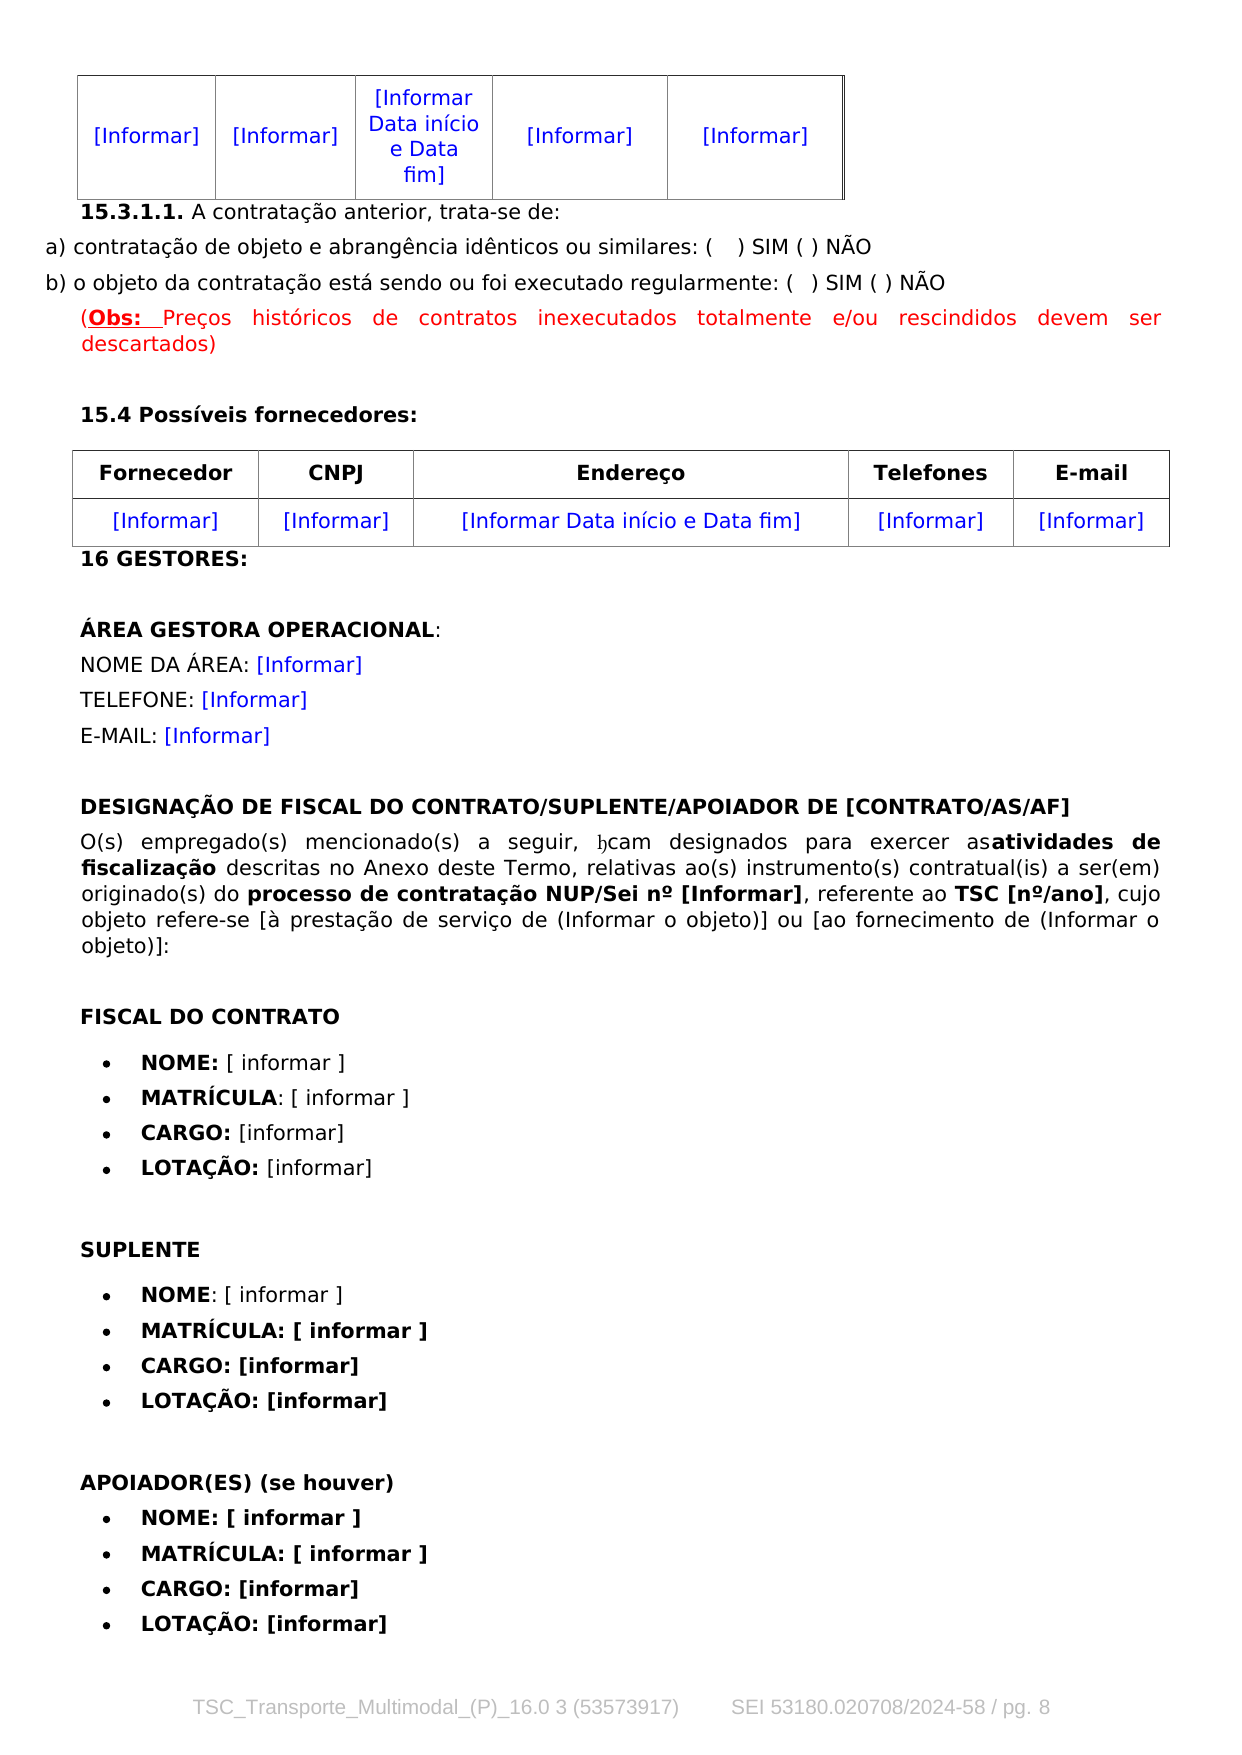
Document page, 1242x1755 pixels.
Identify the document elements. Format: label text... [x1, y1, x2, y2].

text E-MAIL: [Informar] [80, 724, 1162, 748]
table_cell [Informar] [1014, 499, 1169, 546]
table_cell [Informar] [849, 499, 1013, 546]
text MATRÍCULA: [ informar ] [103, 1086, 1161, 1110]
text DESIGNAÇÃO DE FISCAL DO CONTRATO/SUPLENTE/APOIADOR DE [CONTRATO/AS/AF] [80, 795, 1171, 819]
text MATRÍCULA: [ informar ] [103, 1542, 1171, 1566]
text NOME: [ informar ] [103, 1051, 1161, 1075]
list o objeto da contratação está sendo ou foi executado regularmente: ( ) SIM ( ) NÃO [45, 271, 1161, 295]
text LOTAÇÃO: [informar] [103, 1612, 1171, 1637]
text APOIADOR(ES) (se houver) [80, 1471, 1171, 1495]
text LOTAÇÃO: [informar] [103, 1156, 1161, 1181]
text ÁREA GESTORA OPERACIONAL: [80, 618, 1171, 642]
table_cell [Informar] [259, 499, 413, 546]
list contratação de objeto e abrangência idênticos ou similares: ( ) SIM ( ) NÃO [45, 235, 1161, 260]
text LOTAÇÃO: [informar] [103, 1389, 1171, 1414]
text NOME: [ informar ] [103, 1283, 1161, 1308]
table_header Telefones [849, 451, 1013, 498]
text CARGO: [informar] [103, 1354, 1171, 1378]
table_cell [Informar] [216, 76, 355, 199]
table_cell [Informar Data início e Data fim] [356, 76, 492, 199]
text (Obs: Preços históricos de contratos inexecutados totalmente e/ou rescindidos devem ser descartados) [80, 306, 1162, 356]
table_cell [Informar Data início e Data fim] [414, 499, 848, 546]
table_header E-mail [1014, 451, 1169, 498]
text FISCAL DO CONTRATO [80, 1005, 1171, 1029]
text MATRÍCULA: [ informar ] [103, 1319, 1171, 1343]
text NOME DA ÁREA: [Informar] [80, 653, 1161, 678]
text TELEFONE: [Informar] [80, 688, 1162, 713]
text 15.4 Possíveis fornecedores: [80, 403, 1171, 427]
text SUPLENTE [80, 1238, 1171, 1262]
text O(s) empregado(s) mencionado(s) a seguir, cam designados para exercer asatividades de fiscalização descritas no Anexo deste Termo, relativas ao(s) instrumento(s) contratual(is) a ser(em) originado(s) do processo de contratação NUP/Sei nº [Informar], referente ao TSC [nº/ano], cujo objeto refere-se [à prestação de serviço de (Informar o objeto)] ou [ao fornecimento de (Informar o objeto)]: [80, 830, 1161, 958]
table_cell [Informar] [73, 499, 258, 546]
text 15.3.1.1. A contratação anterior, trata-se de: [80, 200, 1161, 224]
table_cell [Informar] [78, 76, 215, 199]
table_header CNPJ [259, 451, 413, 498]
text CARGO: [informar] [103, 1577, 1171, 1601]
table_cell [Informar] [668, 76, 842, 199]
text CARGO: [informar] [103, 1121, 1161, 1146]
text NOME: [ informar ] [103, 1506, 1171, 1531]
table_header Endereço [414, 451, 848, 498]
table_cell [Informar] [493, 76, 667, 199]
text 16 GESTORES: [80, 547, 1171, 571]
table_header Fornecedor [73, 451, 258, 498]
